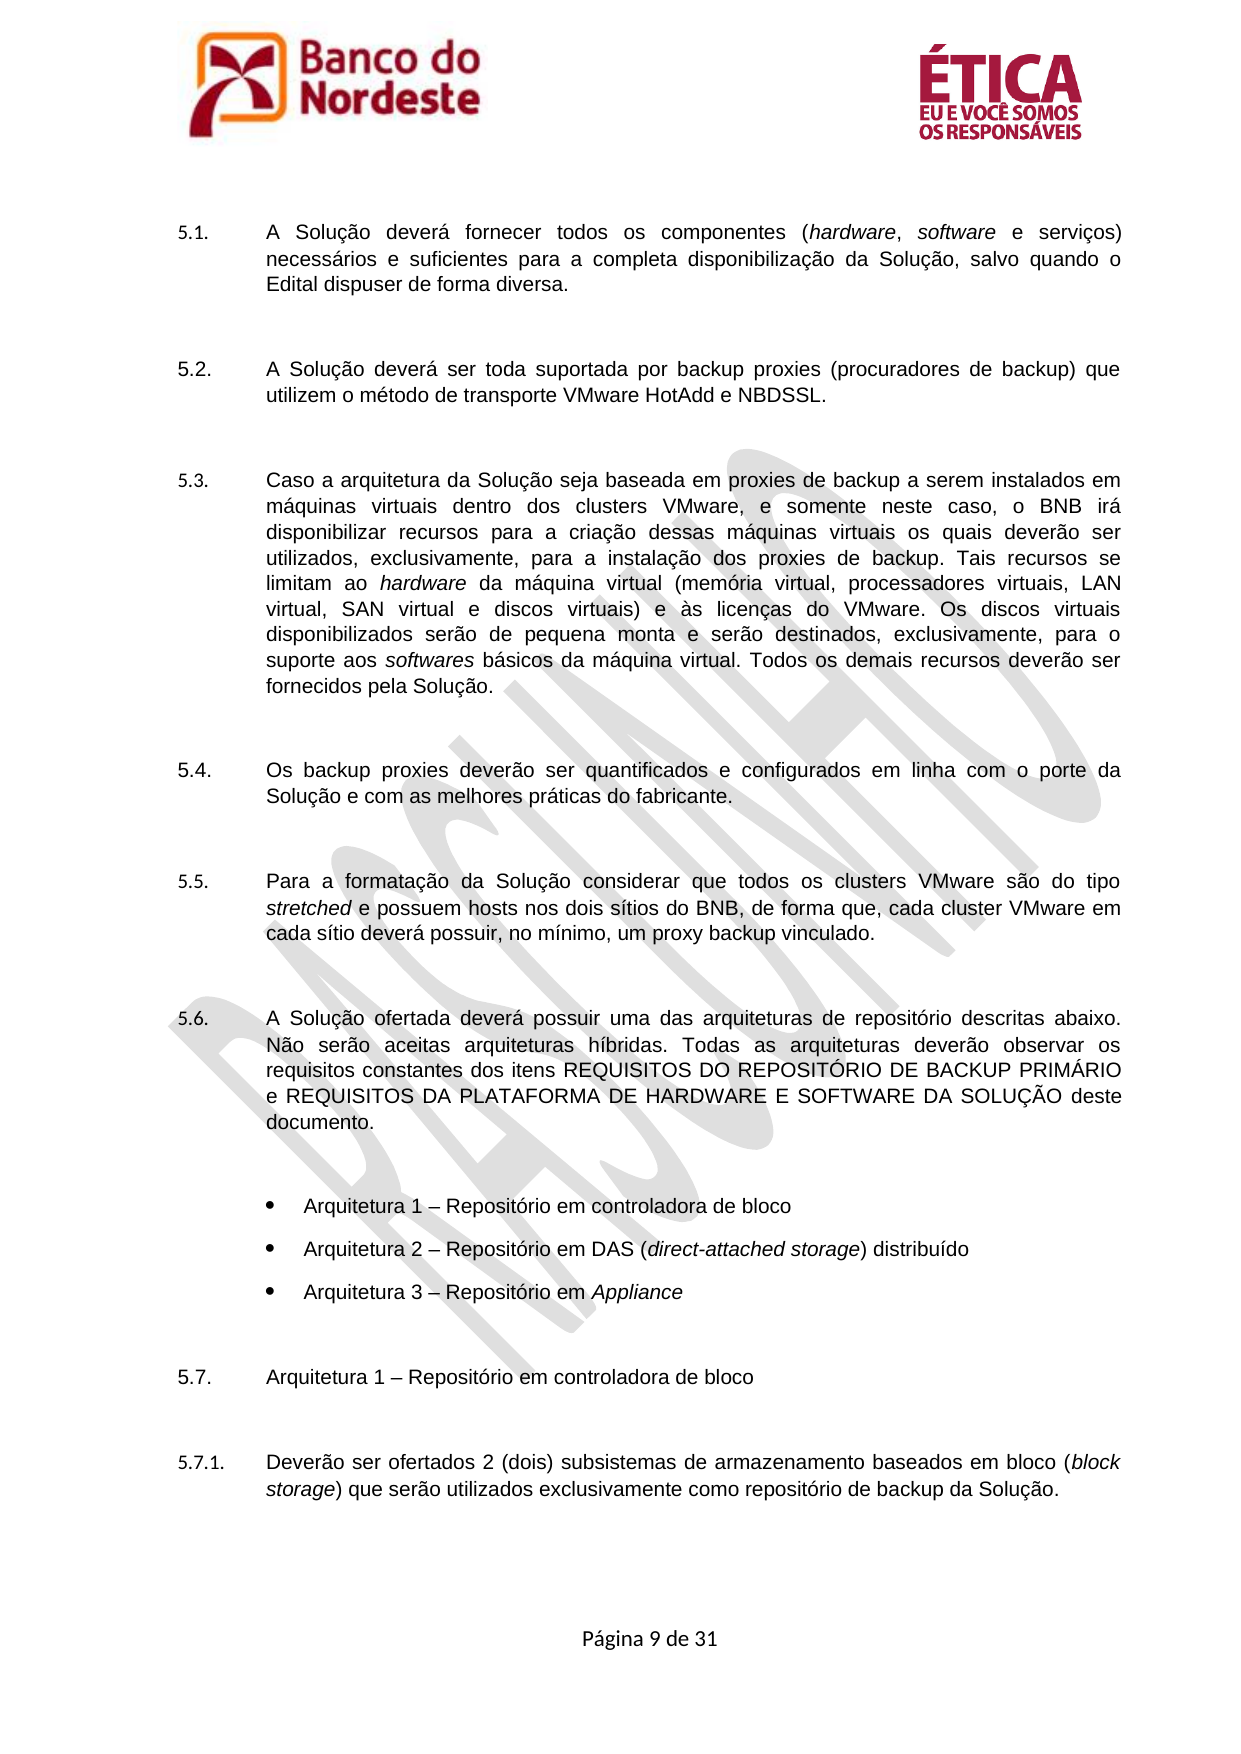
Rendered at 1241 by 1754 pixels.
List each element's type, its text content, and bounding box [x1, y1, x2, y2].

list Os backup proxies deverão ser quantificados e configurados em linha com o porte da Solução e com as melhores práticas do fabricante. [177, 758, 508, 808]
list Arquitetura 1 – Repositório em controladora de bloco [697, 1194, 1122, 1218]
list A Solução ofertada deverá possuir uma das arquiteturas de repositório descritas abaixo. Não serão aceitas arquiteturas híbridas. Todas as arquiteturas deverão observar os requisitos constantes dos itens 7 e 8 deste documento. [346, 1006, 503, 1133]
list Os backup proxies deverão ser quantificados e configurados em linha com o porte da Solução e com as melhores práticas do fabricante. [694, 758, 791, 808]
list A Solução deverá ser toda suportada por backup proxies (procuradores de backup) que utilizem o método de transporte VMware HotAdd e NBDSSL. [177, 357, 1122, 406]
list Arquitetura 2 – Repositório em DAS (direct-attached storage) distribuído [541, 1237, 1122, 1261]
list Caso a arquitetura da Solução seja baseada em proxies de backup a serem instalados em máquinas virtuais dentro dos clusters VMware, e somente neste caso, o BNB irá disponibilizar recursos para a criação dessas máquinas virtuais os quais deverão ser utilizados, exclusivamente, para a instalação dos proxies de backup. Tais recursos se limitam ao hardware da máquina virtual (memória virtual, processadores virtuais, LAN virtual, SAN virtual e discos virtuais) e às licenças do VMware. Os discos virtuais disponibilizados serão de pequena monta e serão destinados, exclusivamente, para o suporte aos softwares básicos da máquina virtual. Todos os demais recursos deverão ser fornecidos pela Solução. [798, 467, 1122, 697]
list Para a formatação da Solução considerar que todos os clusters VMware são do tipo stretched e possuem hosts nos dois sítios do BNB, de forma que, cada cluster VMware em cada sítio deverá possuir, no mínimo, um proxy backup vinculado. [594, 868, 753, 945]
list Arquitetura 1 – Repositório em controladora de bloco [177, 1365, 1122, 1389]
list Caso a arquitetura da Solução seja baseada em proxies de backup a serem instalados em máquinas virtuais dentro dos clusters VMware, e somente neste caso, o BNB irá disponibilizar recursos para a criação dessas máquinas virtuais os quais deverão ser utilizados, exclusivamente, para a instalação dos proxies de backup. Tais recursos se limitam ao hardware da máquina virtual (memória virtual, processadores virtuais, LAN virtual, SAN virtual e discos virtuais) e às licenças do VMware. Os discos virtuais disponibilizados serão de pequena monta e serão destinados, exclusivamente, para o suporte aos softwares básicos da máquina virtual. Todos os demais recursos deverão ser fornecidos pela Solução. [772, 494, 1019, 697]
list Para a formatação da Solução considerar que todos os clusters VMware são do tipo stretched e possuem hosts nos dois sítios do BNB, de forma que, cada cluster VMware em cada sítio deverá possuir, no mínimo, um proxy backup vinculado. [763, 868, 926, 945]
list Arquitetura 3 – Repositório em Appliance [446, 1280, 526, 1304]
list Para a formatação da Solução considerar que todos os clusters VMware são do tipo stretched e possuem hosts nos dois sítios do BNB, de forma que, cada cluster VMware em cada sítio deverá possuir, no mínimo, um proxy backup vinculado. [177, 868, 379, 945]
list Para a formatação da Solução considerar que todos os clusters VMware são do tipo stretched e possuem hosts nos dois sítios do BNB, de forma que, cada cluster VMware em cada sítio deverá possuir, no mínimo, um proxy backup vinculado. [374, 868, 497, 945]
list Os backup proxies deverão ser quantificados e configurados em linha com o porte da Solução e com as melhores práticas do fabricante. [484, 758, 618, 808]
list A Solução ofertada deverá possuir uma das arquiteturas de repositório descritas abaixo. Não serão aceitas arquiteturas híbridas. Todas as arquiteturas deverão observar os requisitos constantes dos itens 7 e 8 deste documento. [509, 1006, 708, 1133]
list Arquitetura 2 – Repositório em DAS (direct-attached storage) distribuído [403, 1237, 466, 1261]
list Os backup proxies deverão ser quantificados e configurados em linha com o porte da Solução e com as melhores práticas do fabricante. [765, 758, 849, 808]
list Caso a arquitetura da Solução seja baseada em proxies de backup a serem instalados em máquinas virtuais dentro dos clusters VMware, e somente neste caso, o BNB irá disponibilizar recursos para a criação dessas máquinas virtuais os quais deverão ser utilizados, exclusivamente, para a instalação dos proxies de backup. Tais recursos se limitam ao hardware da máquina virtual (memória virtual, processadores virtuais, LAN virtual, SAN virtual e discos virtuais) e às licenças do VMware. Os discos virtuais disponibilizados serão de pequena monta e serão destinados, exclusivamente, para o suporte aos softwares básicos da máquina virtual. Todos os demais recursos deverão ser fornecidos pela Solução. [177, 467, 895, 697]
list Deverão ser ofertados 2 (dois) subsistemas de armazenamento baseados em bloco (block storage) que serão utilizados exclusivamente como repositório de backup da Solução. [177, 1449, 1122, 1500]
list A Solução ofertada deverá possuir uma das arquiteturas de repositório descritas abaixo. Não serão aceitas arquiteturas híbridas. Todas as arquiteturas deverão observar os requisitos constantes dos itens 7 e 8 deste documento. [241, 1006, 430, 1133]
list Arquitetura 1 – Repositório em controladora de bloco [513, 1194, 604, 1218]
list Arquitetura 3 – Repositório em Appliance [577, 1280, 1122, 1304]
list A Solução deverá fornecer todos os componentes (hardware, software e serviços) necessários e suficientes para a completa disponibilização da Solução, salvo quando o Edital dispuser de forma diversa. [177, 219, 1122, 296]
list Arquitetura 3 – Repositório em Appliance [528, 1280, 573, 1304]
list A Solução ofertada deverá possuir uma das arquiteturas de repositório descritas abaixo. Não serão aceitas arquiteturas híbridas. Todas as arquiteturas deverão observar os requisitos constantes dos itens 7 e 8 deste documento. [582, 1006, 1122, 1133]
list A Solução ofertada deverá possuir uma das arquiteturas de repositório descritas abaixo. Não serão aceitas arquiteturas híbridas. Todas as arquiteturas deverão observar os requisitos constantes dos itens 7 e 8 deste documento. [219, 1038, 351, 1133]
list Arquitetura 1 – Repositório em controladora de bloco [266, 1194, 358, 1218]
list A Solução ofertada deverá possuir uma das arquiteturas de repositório descritas abaixo. Não serão aceitas arquiteturas híbridas. Todas as arquiteturas deverão observar os requisitos constantes dos itens 7 e 8 deste documento. [177, 1037, 273, 1133]
list Para a formatação da Solução considerar que todos os clusters VMware são do tipo stretched e possuem hosts nos dois sítios do BNB, de forma que, cada cluster VMware em cada sítio deverá possuir, no mínimo, um proxy backup vinculado. [875, 868, 1122, 945]
list Os backup proxies deverão ser quantificados e configurados em linha com o porte da Solução e com as melhores práticas do fabricante. [595, 758, 679, 808]
list Para a formatação da Solução considerar que todos os clusters VMware são do tipo stretched e possuem hosts nos dois sítios do BNB, de forma que, cada cluster VMware em cada sítio deverá possuir, no mínimo, um proxy backup vinculado. [461, 868, 645, 945]
list Arquitetura 2 – Repositório em DAS (direct-attached storage) distribuído [266, 1237, 401, 1261]
list Para a formatação da Solução considerar que todos os clusters VMware são do tipo stretched e possuem hosts nos dois sítios do BNB, de forma que, cada cluster VMware em cada sítio deverá possuir, no mínimo, um proxy backup vinculado. [705, 868, 816, 945]
list Arquitetura 3 – Repositório em Appliance [266, 1280, 444, 1304]
list Arquitetura 2 – Repositório em DAS (direct-attached storage) distribuído [469, 1237, 537, 1261]
list Os backup proxies deverão ser quantificados e configurados em linha com o porte da Solução e com as melhores práticas do fabricante. [931, 758, 1036, 808]
list Arquitetura 1 – Repositório em controladora de bloco [407, 1194, 501, 1218]
list Os backup proxies deverão ser quantificados e configurados em linha com o porte da Solução e com as melhores práticas do fabricante. [826, 758, 955, 808]
list A Solução ofertada deverá possuir uma das arquiteturas de repositório descritas abaixo. Não serão aceitas arquiteturas híbridas. Todas as arquiteturas deverão observar os requisitos constantes dos itens 7 e 8 deste documento. [380, 1006, 638, 1133]
